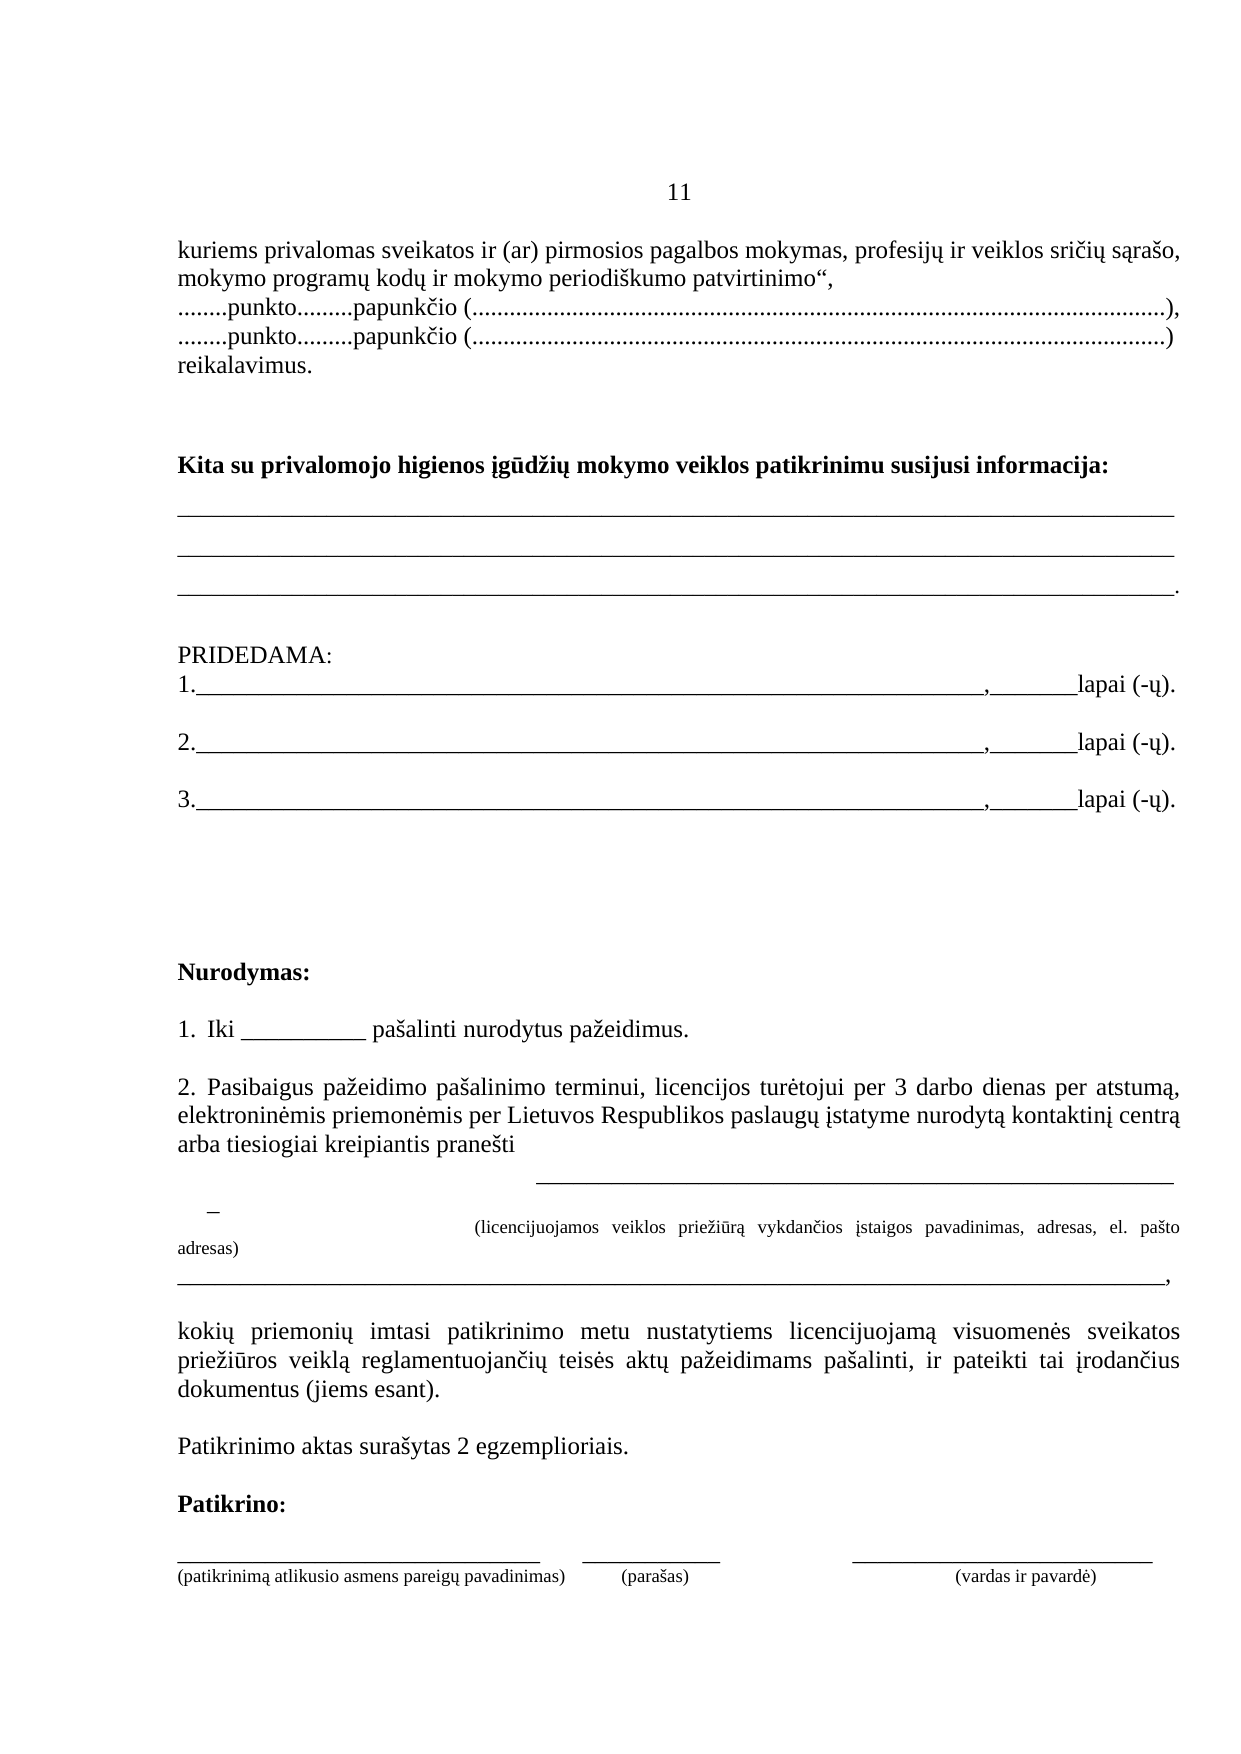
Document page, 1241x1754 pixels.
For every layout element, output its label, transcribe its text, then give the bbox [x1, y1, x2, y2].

text 2._______________________________________________________________,_______lapai (-ų). [177, 727, 1181, 756]
text Kita su privalomojo higienos įgūdžių mokymo veiklos patikrinimu susijusi informacija: [177, 450, 1181, 479]
text (licencijuojamos veiklos priežiūrą vykdančios įstaigos pavadinimas, adresas, el. pašto adresas) [177, 1216, 1181, 1259]
text _____________________________ ___________ ________________________ [177, 1537, 1181, 1565]
text ........punkto.........papunkčio (...............................................................................................................), [177, 292, 1181, 321]
text (patikrinimą atlikusio asmens pareigų pavadinimas) (parašas) (vardas ir pavardė) [177, 1565, 1181, 1587]
text 2. Pasibaigus pažeidimo pašalinimo terminui, licencijos turėtojui per 3 darbo dienas per atstumą, elektroninėmis priemonėmis per Lietuvos Respublikos paslaugų įstatyme nurodytą kontaktinį centrą arba tiesiogiai kreipiantis pranešti [177, 1072, 1181, 1158]
text Patikrinimo aktas surašytas 2 egzemplioriais. [177, 1431, 1181, 1460]
text kuriems privalomas sveikatos ir (ar) pirmosios pagalbos mokymas, profesijų ir veiklos sričių sąrašo, mokymo programų kodų ir mokymo periodiškumo patvirtinimo“, [177, 235, 1181, 292]
text _____________________________________________________________________________________________________________________________________________________________________________________________________________________________________________________________________. [177, 493, 1181, 599]
text ........punkto.........papunkčio (...............................................................................................................) [177, 321, 1181, 350]
text _______________________________________________________________________________, [177, 1259, 1181, 1287]
text PRIDEDAMA: [177, 641, 1181, 669]
text Patikrino: [177, 1489, 1181, 1517]
text reikalavimus. [177, 350, 1181, 378]
text 1. Iki __________ pašalinti nurodytus pažeidimus. [177, 1014, 1181, 1043]
text Nurodymas: [177, 957, 1181, 986]
text ____________________________________________________ [207, 1158, 1181, 1216]
text kokių priemonių imtasi patikrinimo metu nustatytiems licencijuojamą visuomenės sveikatos priežiūros veiklą reglamentuojančių teisės aktų pažeidimams pašalinti, ir pateikti tai įrodančius dokumentus (jiems esant). [177, 1316, 1181, 1402]
text 3._______________________________________________________________,_______lapai (-ų). [177, 784, 1181, 813]
text 1._______________________________________________________________,_______lapai (-ų). [177, 669, 1181, 698]
